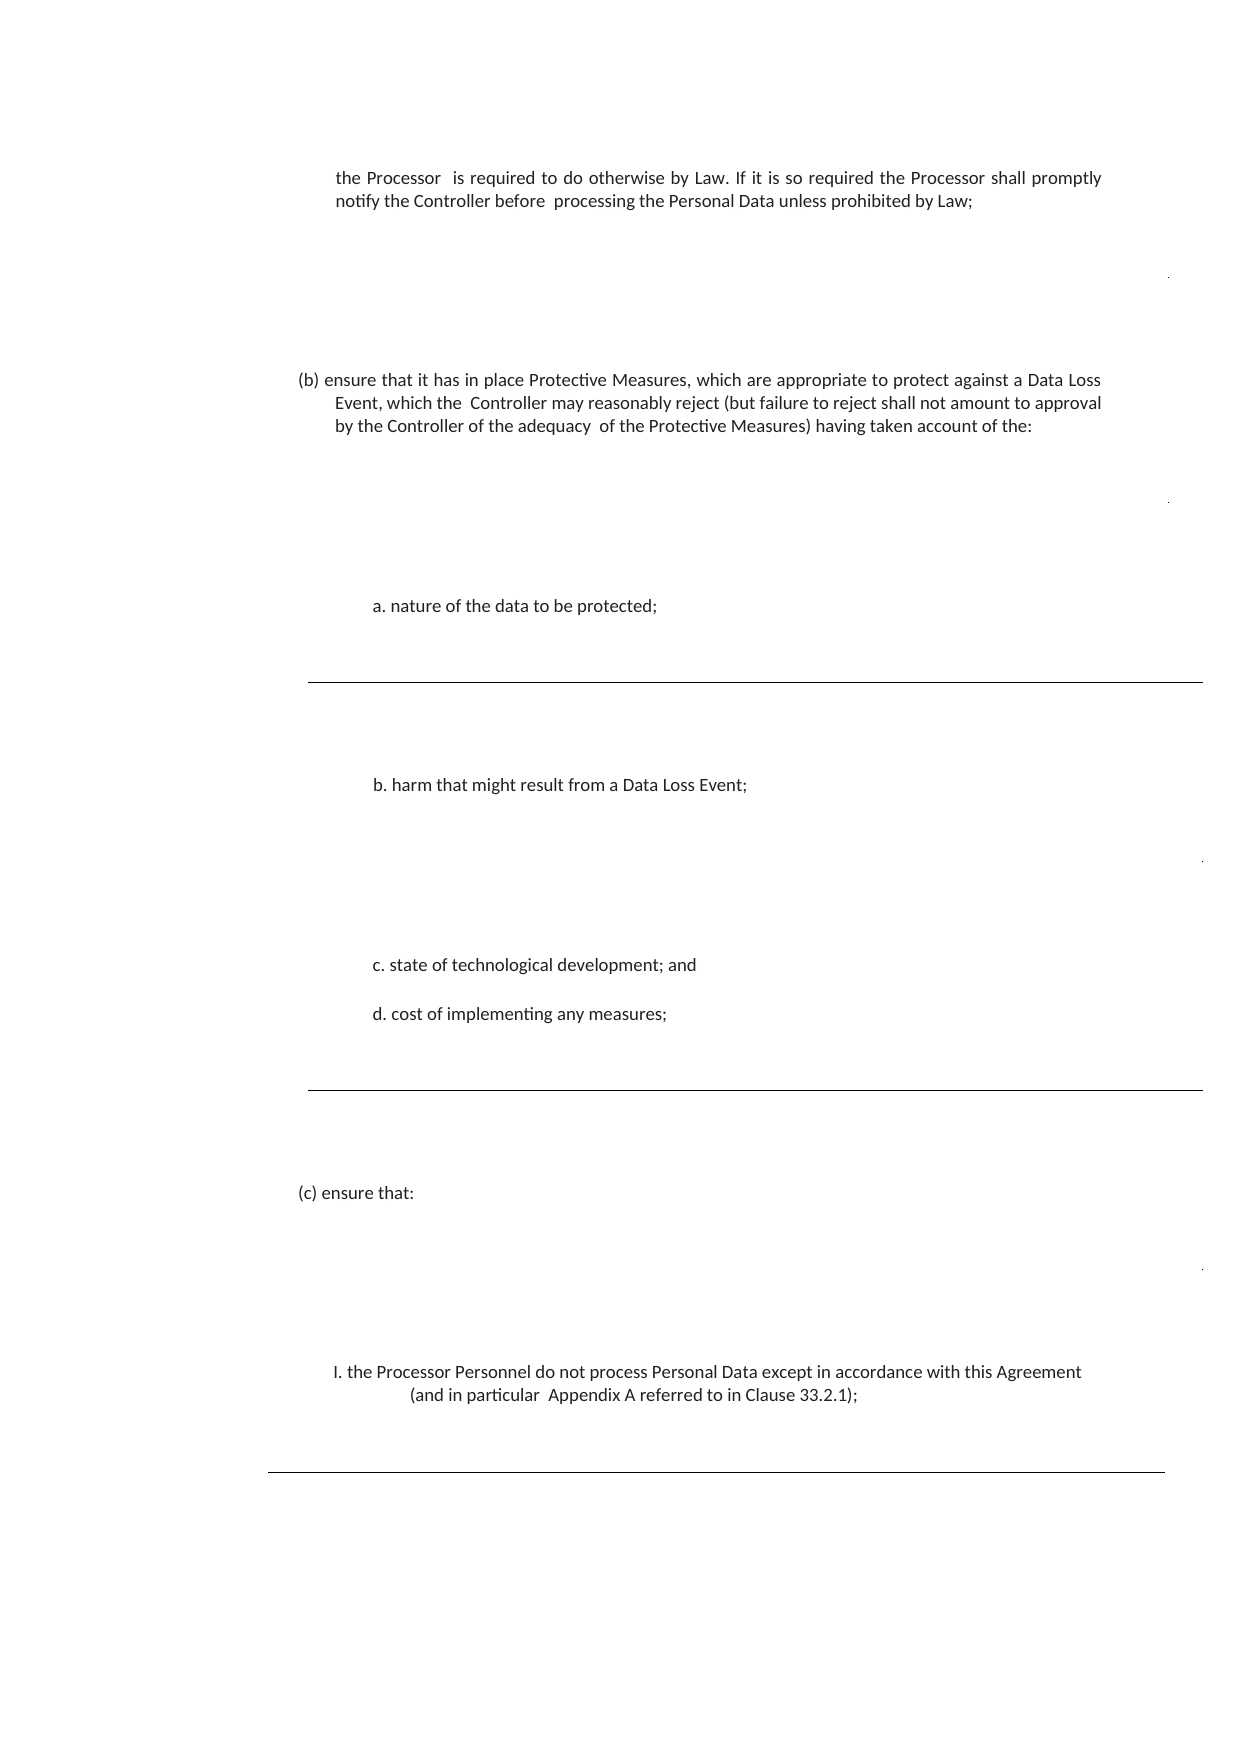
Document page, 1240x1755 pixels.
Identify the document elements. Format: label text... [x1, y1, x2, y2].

text (c) ensure that: [234, 1117, 1202, 1269]
text (b) ensure that it has in place Protective Measures, which are appropriate to protect against a Data Loss Event, which the Controller may reasonably reject (but failure to reject shall not amount to approval by the Controller of the adequacy of the Protective Measures) having taken account of the: [234, 305, 1168, 502]
text d. cost of implementing any measures; [308, 937, 1202, 1089]
text b. harm that might result from a Data Loss Event; [309, 709, 1202, 861]
text the Processor is required to do otherwise by Law. If it is so required the Processor shall promptly notify the Controller before processing the Personal Data unless prohibited by Law; [234, 103, 1168, 277]
text c. state of technological development; and [308, 889, 1202, 937]
text I. the Processor Personnel do not process Personal Data except in accordance with this Agreement (and in particular Appendix A referred to in Clause 33.2.1); [269, 1296, 1164, 1471]
text a. nature of the data to be protected; [308, 530, 1202, 681]
